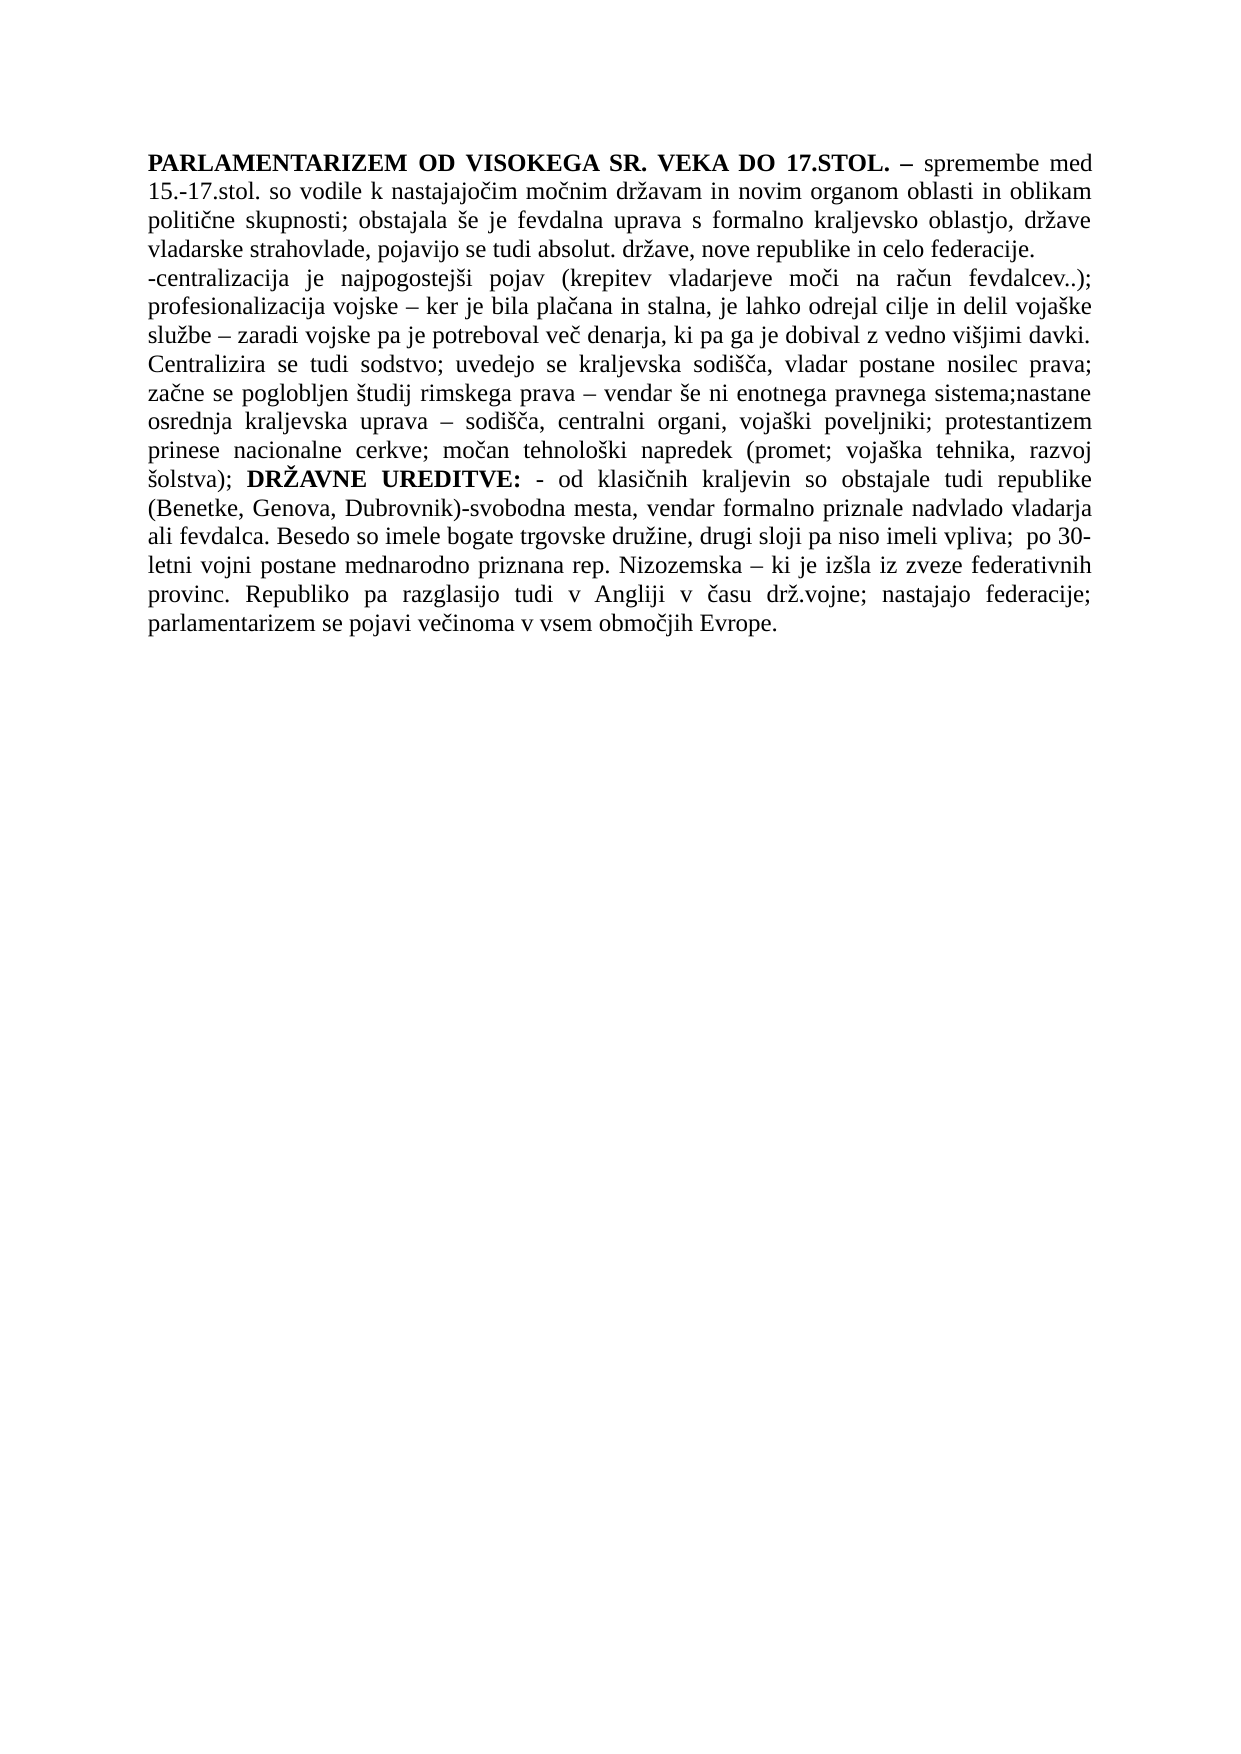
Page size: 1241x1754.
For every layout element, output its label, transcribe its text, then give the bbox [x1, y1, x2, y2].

text -centralizacija je najpogostejši pojav (krepitev vladarjeve moči na račun fevdalcev..); profesionalizacija vojske – ker je bila plačana in stalna, je lahko odrejal cilje in delil vojaške službe – zaradi vojske pa je potreboval več denarja, ki pa ga je dobival z vedno višjimi davki. Centralizira se tudi sodstvo; uvedejo se kraljevska sodišča, vladar postane nosilec prava; začne se poglobljen študij rimskega prava – vendar še ni enotnega pravnega sistema;nastane osrednja kraljevska uprava – sodišča, centralni organi, vojaški poveljniki; protestantizem prinese nacionalne cerkve; močan tehnološki napredek (promet; vojaška tehnika, razvoj šolstva); DRŽAVNE UREDITVE: - od klasičnih kraljevin so obstajale tudi republike (Benetke, Genova, Dubrovnik)-svobodna mesta, vendar formalno priznale nadvlado vladarja ali fevdalca. Besedo so imele bogate trgovske družine, drugi sloji pa niso imeli vpliva; po 30-letni vojni postane mednarodno priznana rep. Nizozemska – ki je izšla iz zveze federativnih provinc. Republiko pa razglasijo tudi v Angliji v času drž.vojne; nastajajo federacije; parlamentarizem se pojavi večinoma v vsem območjih Evrope. [148, 263, 1093, 636]
text PARLAMENTARIZEM OD VISOKEGA SR. VEKA DO 17.STOL. – spremembe med 15.-17.stol. so vodile k nastajajočim močnim državam in novim organom oblasti in oblikam politične skupnosti; obstajala še je fevdalna uprava s formalno kraljevsko oblastjo, države vladarske strahovlade, pojavijo se tudi absolut. države, nove republike in celo federacije. [148, 148, 1093, 263]
